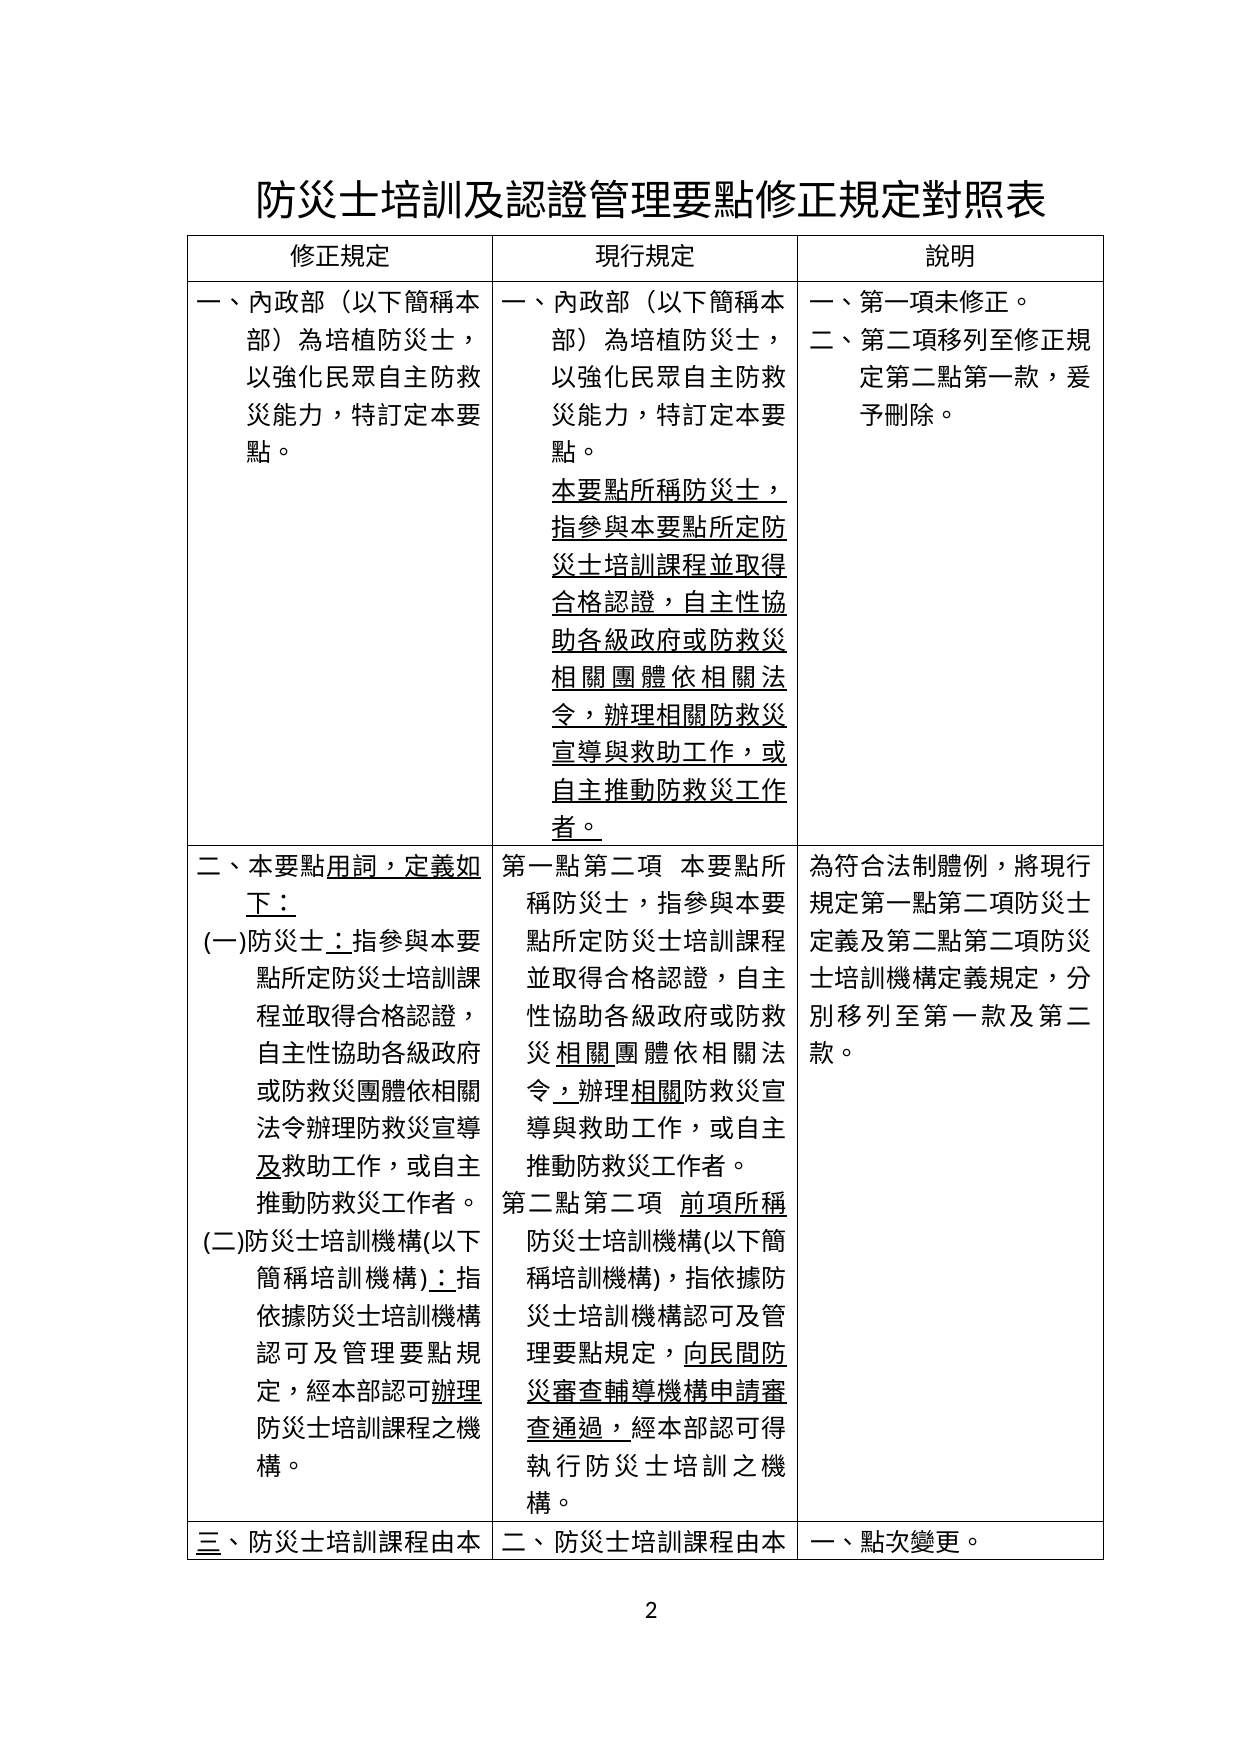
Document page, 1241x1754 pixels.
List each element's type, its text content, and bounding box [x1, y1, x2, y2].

table_cell 一、內政部（以下簡稱本部）為培植防災士，以強化民眾自主防救災能力，特訂定本要點。 [188, 282, 492, 845]
table_cell 二、 防災士培訓課程由本 [493, 1522, 797, 1559]
table_header 說明 [798, 236, 1103, 281]
table_cell 三、 防災士培訓課程由本 [188, 1522, 492, 1559]
table_cell 為符合法制體例，將現行規定第一點第二項防災士定義及第二點第二項防災士培訓機構定義規定，分別移列至第一款及第二款。 [798, 846, 1103, 1521]
table_cell 一、內政部（以下簡稱本部）為培植防災士，以強化民眾自主防救災能力，特訂定本要點。 本要點所稱防災士，指參與本要點所定防災士培訓課程並取得合格認證，自主性協助各級政府或防救災相關團體依相關法令，辦理相關防救災宣導與救助工作，或自主推動防救災工作者。 [493, 282, 797, 845]
table_cell 點次變更。 第一項酌作文字修正。 現行第二項移列至修正規定第二點第二款，爰予刪除。 本部一百十二年民間防災審查輔導機構改由勞務委託方式辦理，爰刪除第三項。 現行第四項修正為向本部申請，酌作文字修正，並移列第二項。 [798, 1522, 1103, 1559]
table_cell 二、本要點用詞，定義如下： (一)防災士：指參與本要點所定防災士培訓課程並取得合格認證，自主性協助各級政府或防救災團體依相關法令辦理防救災宣導及救助工作，或自主推動防救災工作者。 (二)防災士培訓機構(以下簡稱培訓機構)：指依據防災士培訓機構認可及管理要點規定，經本部認可辦理防災士培訓課程之機構。 [188, 846, 492, 1521]
table_header 現行規定 [493, 236, 797, 281]
text 防災士培訓及認證管理要點修正規定對照表 [187, 160, 1114, 235]
table_header 修正規定 [188, 236, 492, 281]
table_cell 第一點第二項 本要點所稱防災士，指參與本要點所定防災士培訓課程並取得合格認證，自主性協助各級政府或防救災相關團體依相關法令，辦理相關防救災宣導與救助工作，或自主推動防救災工作者。 第二點第二項 前項所稱防災士培訓機構(以下簡稱培訓機構)，指依據防災士培訓機構認可及管理要點規定，向民間防災審查輔導機構申請審查通過，經本部認可得執行防災士培訓之機構。 [493, 846, 797, 1521]
table_cell 一、第一項未修正。 二、第二項移列至修正規定第二點第一款，爰予刪除。 [798, 282, 1103, 845]
